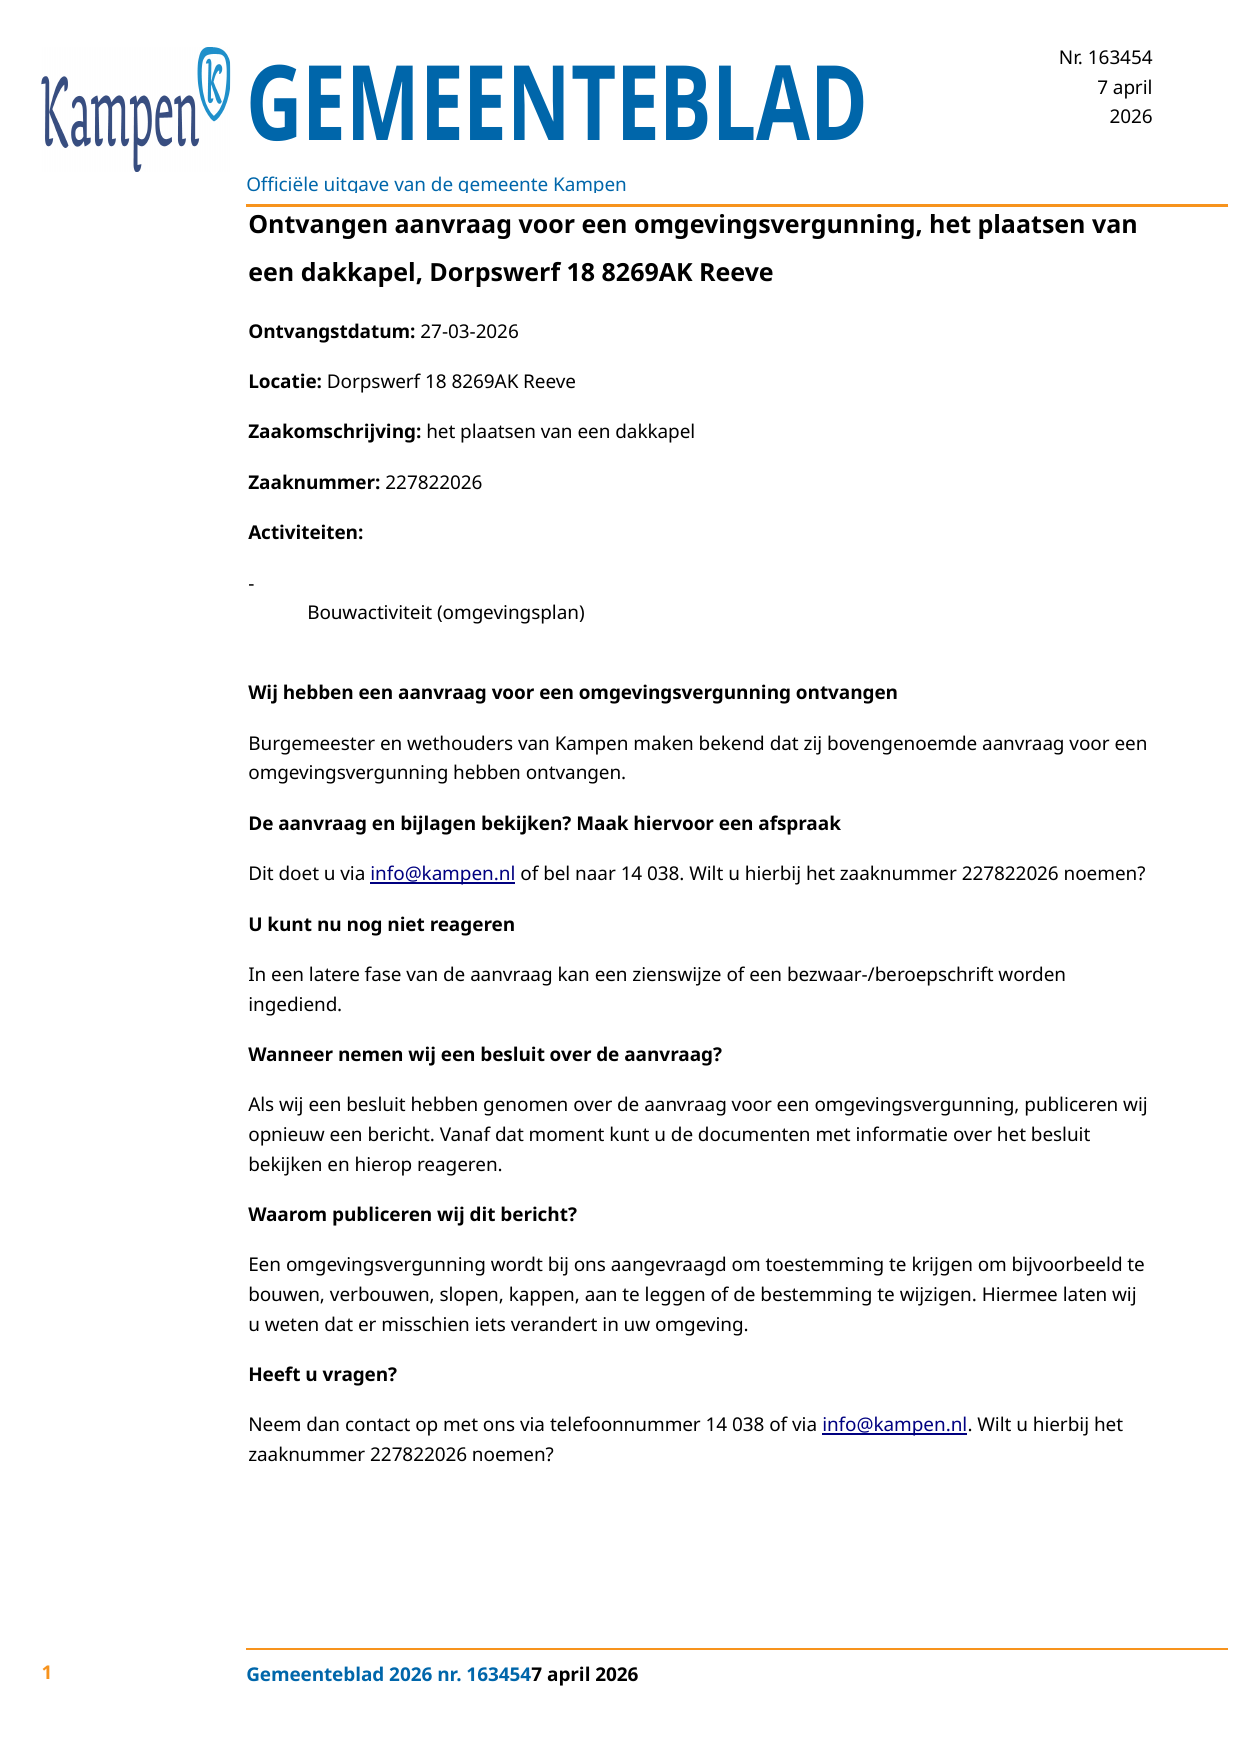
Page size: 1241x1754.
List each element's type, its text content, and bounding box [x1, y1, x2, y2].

text In een latere fase van de aanvraag kan een zienswijze of een bezwaar-/beroepschrift worden ingediend. [248, 961, 1152, 1017]
text Ontvangstdatum: 27-03-2026 [248, 318, 1152, 344]
text U kunt nu nog niet reageren [248, 911, 1152, 937]
text Wij hebben een aanvraag voor een omgevingsvergunning ontvangen [248, 679, 1152, 705]
text Ontvangen aanvraag voor een omgevingsvergunning, het plaatsen van een dakkapel, Dorpswerf 18 8269AK Reeve [248, 207, 1152, 288]
text Als wij een besluit hebben genomen over de aanvraag voor een omgevingsvergunning, publiceren wij opnieuw een bericht. Vanaf dat moment kunt u de documenten met informatie over het besluit bekijken en hierop reageren. [248, 1092, 1152, 1177]
text Activiteiten: [248, 519, 1152, 545]
text Heeft u vragen? [248, 1361, 1152, 1387]
text Wanneer nemen wij een besluit over de aanvraag? [248, 1041, 1152, 1067]
text Zaaknummer: 227822026 [248, 469, 1152, 495]
text Een omgevingsvergunning wordt bij ons aangevraagd om toestemming te krijgen om bijvoorbeeld te bouwen, verbouwen, slopen, kappen, aan te leggen of de bestemming te wijzigen. Hiermee laten wij u weten dat er misschien iets verandert in uw omgeving. [248, 1252, 1152, 1337]
text Locatie: Dorpswerf 18 8269AK Reeve [248, 368, 1152, 394]
picture [41, 47, 231, 172]
text Zaakomschrijving: het plaatsen van een dakkapel [248, 419, 1152, 444]
text Dit doet u via info@kampen.nl of bel naar 14 038. Wilt u hierbij het zaaknummer 227822026 noemen? [248, 860, 1152, 886]
list Bouwactiviteit (omgevingsplan) [248, 599, 1152, 625]
text Burgemeester en wethouders van Kampen maken bekend dat zij bovengenoemde aanvraag voor een omgevingsvergunning hebben ontvangen. [248, 730, 1152, 785]
text De aanvraag en bijlagen bekijken? Maak hiervoor een afspraak [248, 810, 1152, 836]
text Neem dan contact op met ons via telefoonnummer 14 038 of via info@kampen.nl. Wilt u hierbij het zaaknummer 227822026 noemen? [248, 1412, 1152, 1467]
text Waarom publiceren wij dit bericht? [248, 1201, 1152, 1227]
